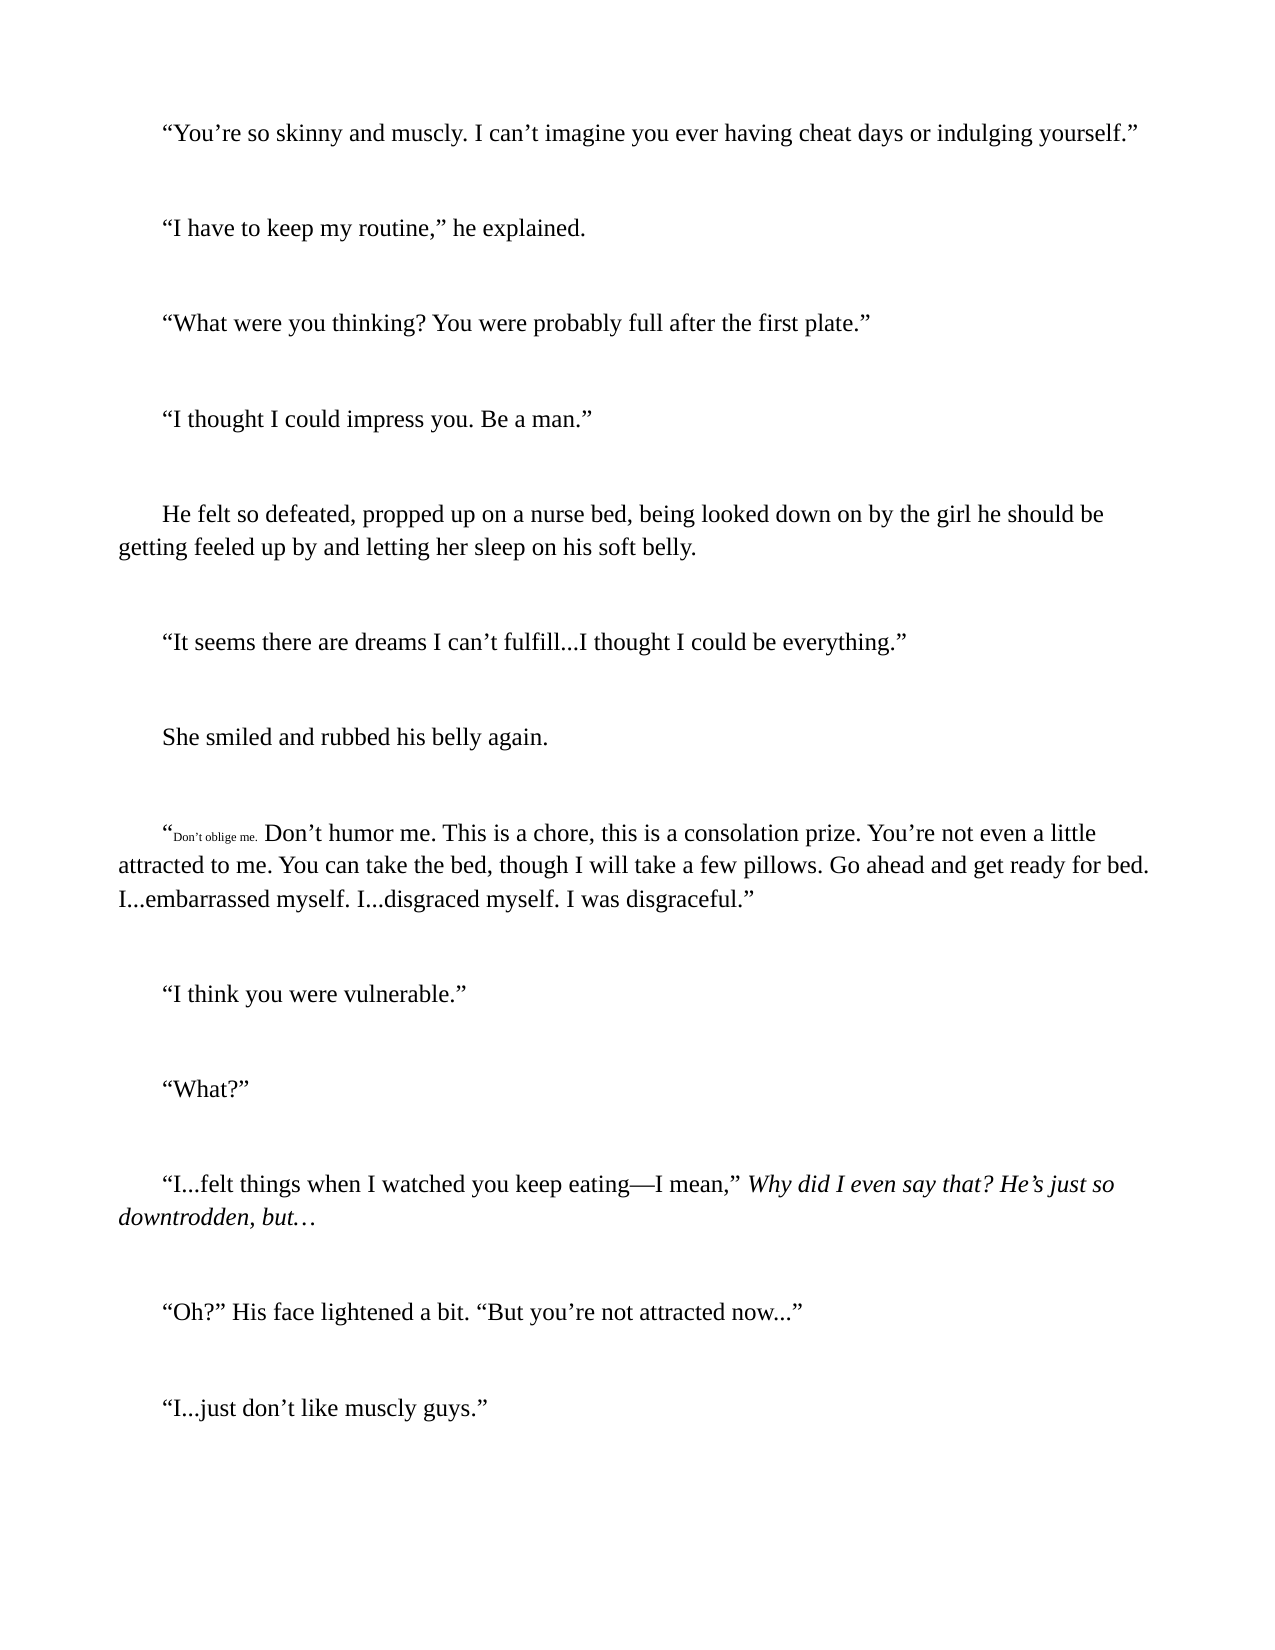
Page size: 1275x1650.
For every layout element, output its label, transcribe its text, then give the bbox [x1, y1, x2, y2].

text “I thought I could impress you. Be a man.” [118, 404, 1157, 432]
text “I think you were vulnerable.” [118, 979, 1157, 1008]
text “It seems there are dreams I can’t fulfill...I thought I could be everything.” [118, 627, 1157, 656]
text He felt so defeated, propped up on a nurse bed, being looked down on by the girl he should be getting feeled up by and letting her sleep on his soft belly. [118, 499, 1157, 561]
text “I have to keep my routine,” he explained. [118, 213, 1157, 242]
text “What were you thinking? You were probably full after the first plate.” [118, 308, 1157, 337]
text “What?” [118, 1074, 1157, 1103]
text “You’re so skinny and muscly. I can’t imagine you ever having cheat days or indulging yourself.” [118, 118, 1157, 147]
text “Oh?” His face lightened a bit. “But you’re not attracted now...” [118, 1297, 1157, 1326]
text “I...just don’t like muscly guys.” [118, 1393, 1157, 1421]
text “Don’t oblige me. Don’t humor me. This is a chore, this is a consolation prize. You’re not even a little attracted to me. You can take the bed, though I will take a few pillows. Go ahead and get ready for bed. I...embarrassed myself. I...disgraced myself. I was disgraceful.” [118, 818, 1157, 912]
text “I...felt things when I watched you keep eating—I mean,” Why did I even say that? He’s just so downtrodden, but… [118, 1169, 1157, 1231]
text She smiled and rubbed his belly again. [118, 722, 1157, 751]
